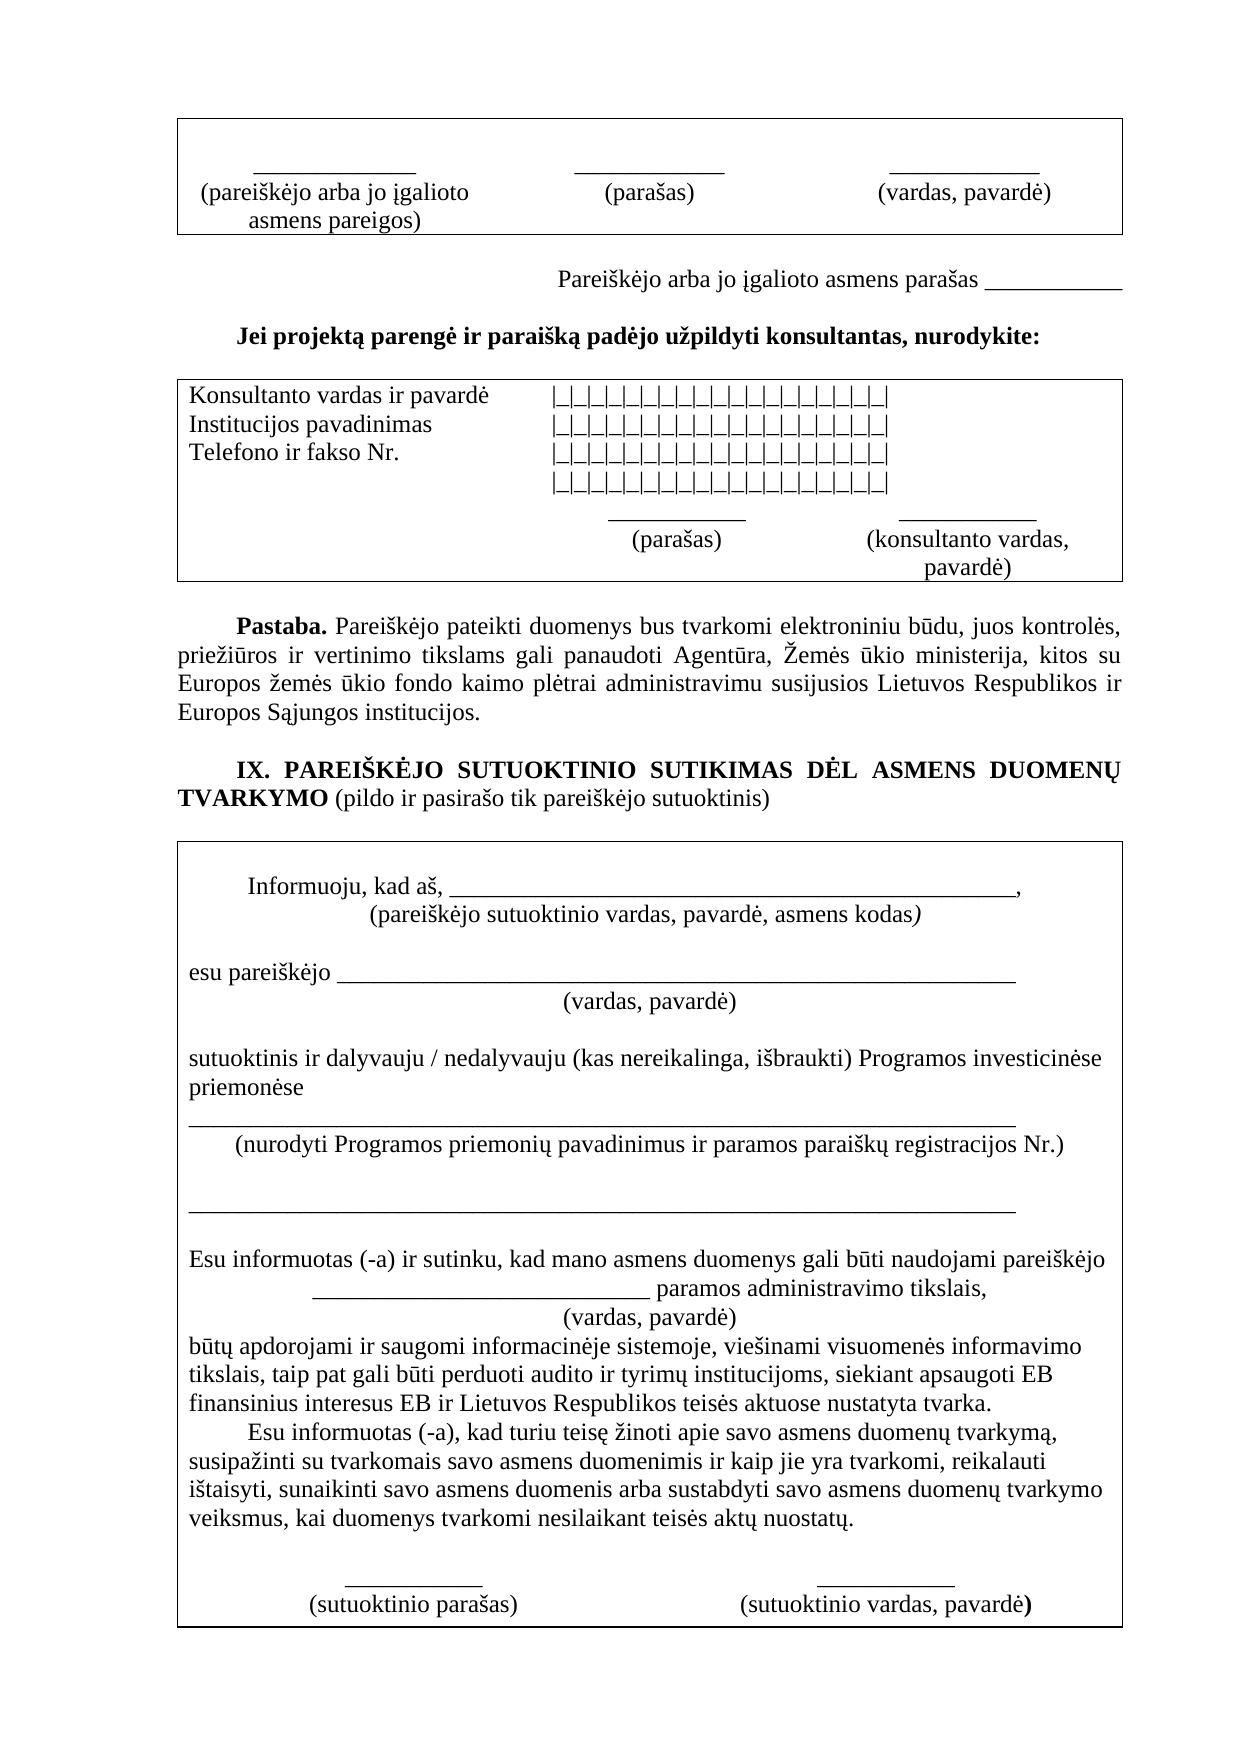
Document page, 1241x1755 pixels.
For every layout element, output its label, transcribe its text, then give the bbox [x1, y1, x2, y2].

table_cell _____________ (pareiškėjo arba jo įgalioto asmens pareigos) [178, 148, 492, 234]
table_cell ___________ (sutuoktinio parašas) [178, 1561, 649, 1626]
table_cell ___________ (parašas) [540, 495, 813, 581]
text IX. PAREIŠKĖJO SUTUOKTINIO SUTIKIMAS DĖL ASMENS DUOMENŲ TVARKYMO (pildo ir pasirašo tik pareiškėjo sutuoktinis) [177, 755, 1122, 812]
table_cell |_|_|_|_|_|_|_|_|_|_|_|_|_|_|_|_|_|_|_| [540, 409, 1122, 437]
table_cell ___________ (konsultanto vardas, pavardė) [814, 495, 1122, 581]
table_cell ____________ (vardas, pavardė) [807, 148, 1122, 234]
table_cell Institucijos pavadinimas [178, 409, 540, 437]
text Pastaba. Pareiškėjo pateikti duomenys bus tvarkomi elektroniniu būdu, juos kontrolės, priežiūros ir vertinimo tikslams gali panaudoti Agentūra, Žemės ūkio ministerija, kitos su Europos žemės ūkio fondo kaimo plėtrai administravimu susijusios Lietuvos Respublikos ir Europos Sąjungos institucijos. [177, 611, 1122, 726]
table_cell [178, 495, 540, 581]
table_cell ____________ (parašas) [492, 148, 807, 234]
text Jei projektą parengė ir paraišką padėjo užpildyti konsultantas, nurodykite: [177, 321, 1122, 350]
text Pareiškėjo arba jo įgalioto asmens parašas ___________ [177, 264, 1122, 293]
table_cell |_|_|_|_|_|_|_|_|_|_|_|_|_|_|_|_|_|_|_| |_|_|_|_|_|_|_|_|_|_|_|_|_|_|_|_|_|_|_| [540, 438, 1122, 495]
table_header |_|_|_|_|_|_|_|_|_|_|_|_|_|_|_|_|_|_|_| [540, 380, 1122, 409]
table_cell Telefono ir fakso Nr. [178, 438, 540, 495]
table_header Informuoju, kad aš, , (pareiškėjo sutuoktinio vardas, pavardė, asmens kodas) esu pareiškėjo (vardas, pavardė) sutuoktinis ir dalyvauju / nedalyvauju (kas nereikalinga, išbraukti) Programos investicinėse priemonėse _ (nurodyti Programos priemonių pavadinimus ir paramos paraiškų registracijos Nr.) _ Esu informuotas (-a) ir sutinku, kad mano asmens duomenys gali būti naudojami pareiškėjo ___________________________ paramos administravimo tikslais, (vardas, pavardė) būtų apdorojami ir saugomi informacinėje sistemoje, viešinami visuomenės informavimo tikslais, taip pat gali būti perduoti audito ir tyrimų institucijoms, siekiant apsaugoti EB finansinius interesus EB ir Lietuvos Respublikos teisės aktuose nustatyta tvarka. Esu informuotas (-a), kad turiu teisę žinoti apie savo asmens duomenų tvarkymą, susipažinti su tvarkomais savo asmens duomenimis ir kaip jie yra tvarkomi, reikalauti ištaisyti, sunaikinti savo asmens duomenis arba sustabdyti savo asmens duomenų tvarkymo veiksmus, kai duomenys tvarkomi nesilaikant teisės aktų nuostatų. [178, 842, 1122, 1561]
table_header Konsultanto vardas ir pavardė [178, 380, 540, 409]
table_cell ___________ (sutuoktinio vardas, pavardė) [650, 1561, 1122, 1626]
